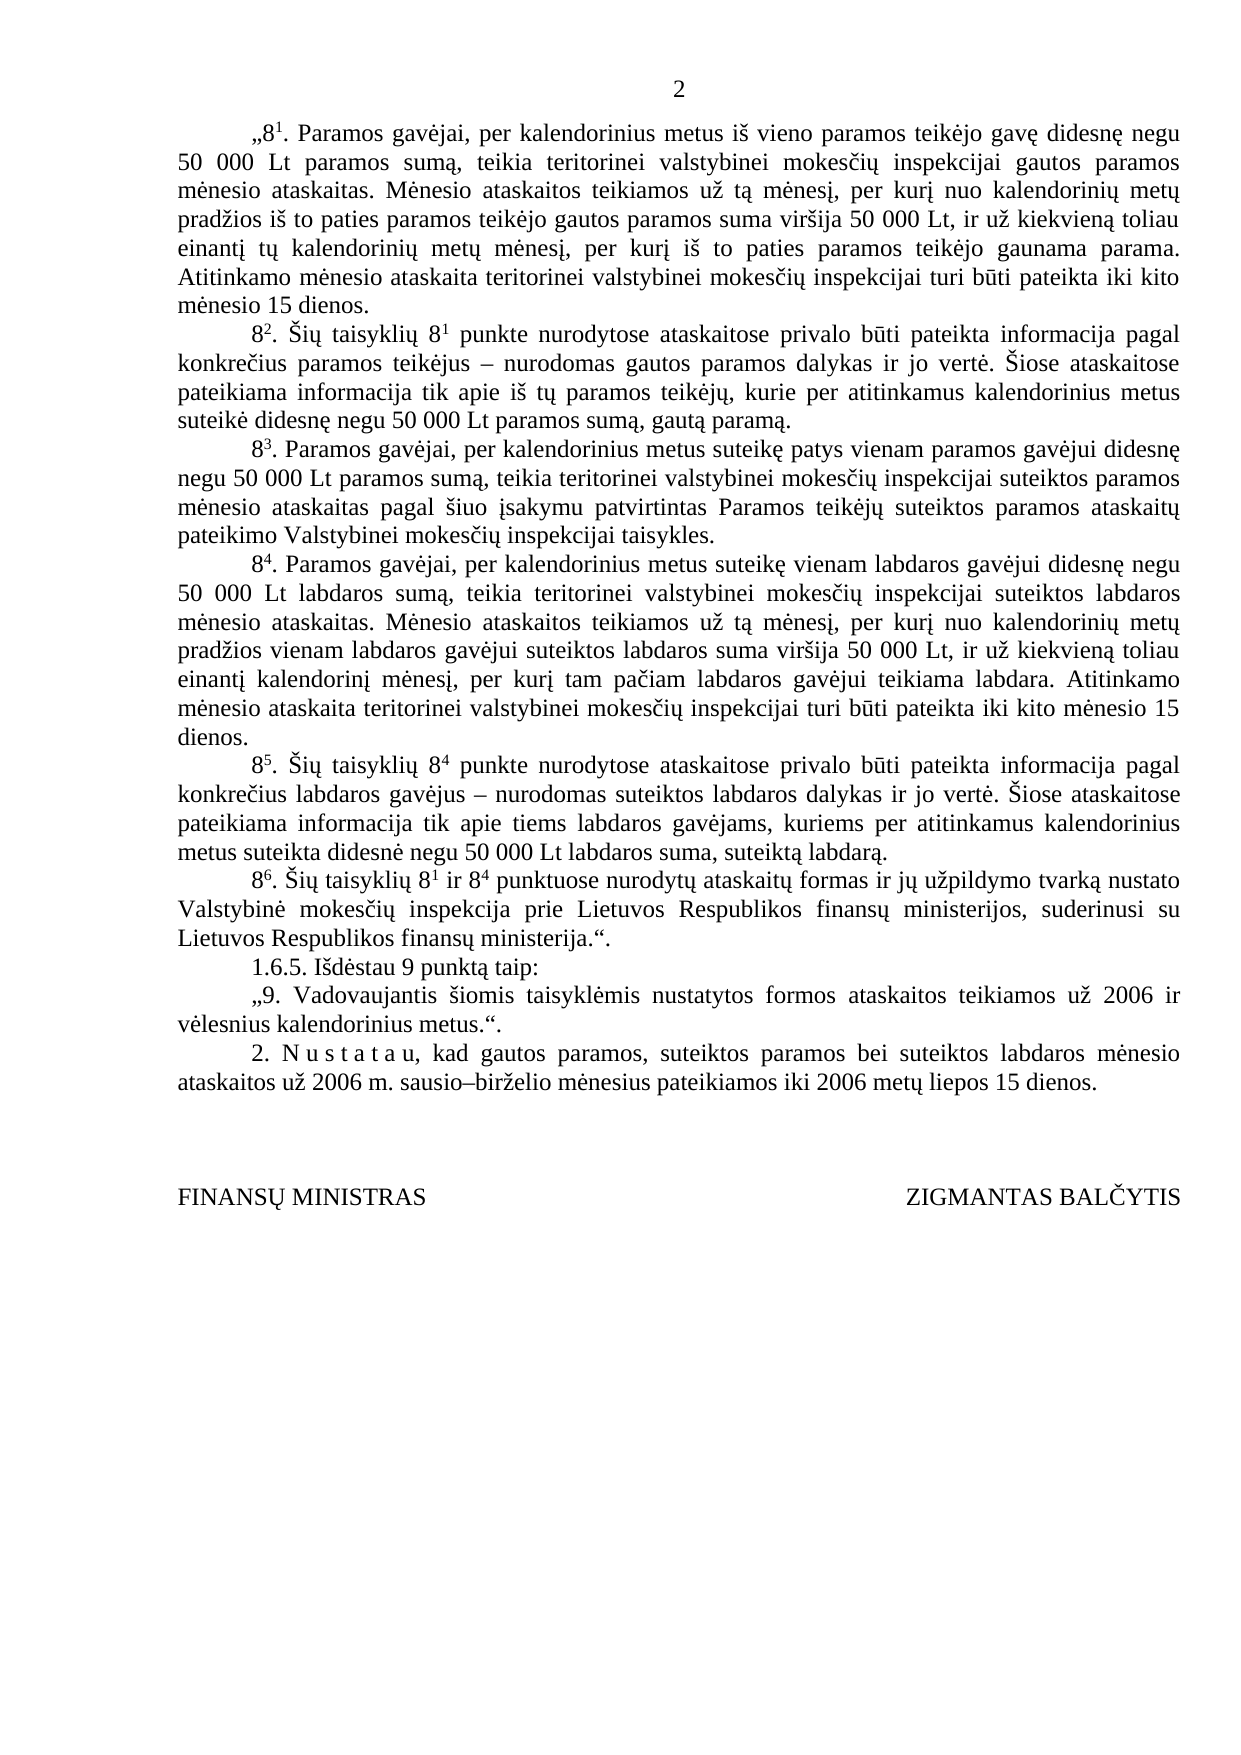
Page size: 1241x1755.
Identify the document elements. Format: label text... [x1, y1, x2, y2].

text 84. Paramos gavėjai, per kalendorinius metus suteikę vienam labdaros gavėjui didesnę negu 50 000 Lt labdaros sumą, teikia teritorinei valstybinei mokesčių inspekcijai suteiktos labdaros mėnesio ataskaitas. Mėnesio ataskaitos teikiamos už tą mėnesį, per kurį nuo kalendorinių metų pradžios vienam labdaros gavėjui suteiktos labdaros suma viršija 50 000 Lt, ir už kiekvieną toliau einantį kalendorinį mėnesį, per kurį tam pačiam labdaros gavėjui teikiama labdara. Atitinkamo mėnesio ataskaita teritorinei valstybinei mokesčių inspekcijai turi būti pateikta iki kito mėnesio 15 dienos. [177, 549, 1181, 751]
text 85. Šių taisyklių 84 punkte nurodytose ataskaitose privalo būti pateikta informacija pagal konkrečius labdaros gavėjus – nurodomas suteiktos labdaros dalykas ir jo vertė. Šiose ataskaitose pateikiama informacija tik apie tiems labdaros gavėjams, kuriems per atitinkamus kalendorinius metus suteikta didesnė negu 50 000 Lt labdaros suma, suteiktą labdarą. [177, 751, 1181, 866]
text „9. Vadovaujantis šiomis taisyklėmis nustatytos formos ataskaitos teikiamos už 2006 ir vėlesnius kalendorinius metus.“. [177, 981, 1181, 1038]
text 1.6.5. Išdėstau 9 punktą taip: [177, 952, 1181, 981]
text 83. Paramos gavėjai, per kalendorinius metus suteikę patys vienam paramos gavėjui didesnę negu 50 000 Lt paramos sumą, teikia teritorinei valstybinei mokesčių inspekcijai suteiktos paramos mėnesio ataskaitas pagal šiuo įsakymu patvirtintas Paramos teikėjų suteiktos paramos ataskaitų pateikimo Valstybinei mokesčių inspekcijai taisykles. [177, 434, 1181, 549]
text 2. Nustatau, kad gautos paramos, suteiktos paramos bei suteiktos labdaros mėnesio ataskaitos už 2006 m. sausio–birželio mėnesius pateikiamos iki 2006 metų liepos 15 dienos. [177, 1038, 1181, 1096]
text „81. Paramos gavėjai, per kalendorinius metus iš vieno paramos teikėjo gavę didesnę negu 50 000 Lt paramos sumą, teikia teritorinei valstybinei mokesčių inspekcijai gautos paramos mėnesio ataskaitas. Mėnesio ataskaitos teikiamos už tą mėnesį, per kurį nuo kalendorinių metų pradžios iš to paties paramos teikėjo gautos paramos suma viršija 50 000 Lt, ir už kiekvieną toliau einantį tų kalendorinių metų mėnesį, per kurį iš to paties paramos teikėjo gaunama parama. Atitinkamo mėnesio ataskaita teritorinei valstybinei mokesčių inspekcijai turi būti pateikta iki kito mėnesio 15 dienos. [177, 118, 1181, 319]
text 82. Šių taisyklių 81 punkte nurodytose ataskaitose privalo būti pateikta informacija pagal konkrečius paramos teikėjus – nurodomas gautos paramos dalykas ir jo vertė. Šiose ataskaitose pateikiama informacija tik apie iš tų paramos teikėjų, kurie per atitinkamus kalendorinius metus suteikė didesnę negu 50 000 Lt paramos sumą, gautą paramą. [177, 319, 1181, 434]
text 86. Šių taisyklių 81 ir 84 punktuose nurodytų ataskaitų formas ir jų užpildymo tvarką nustato Valstybinė mokesčių inspekcija prie Lietuvos Respublikos finansų ministerijos, suderinusi su Lietuvos Respublikos finansų ministerija.“. [177, 866, 1181, 952]
text FINANSŲ MINISTRAS ZIGMANTAS BALČYTIS [177, 1182, 1181, 1211]
